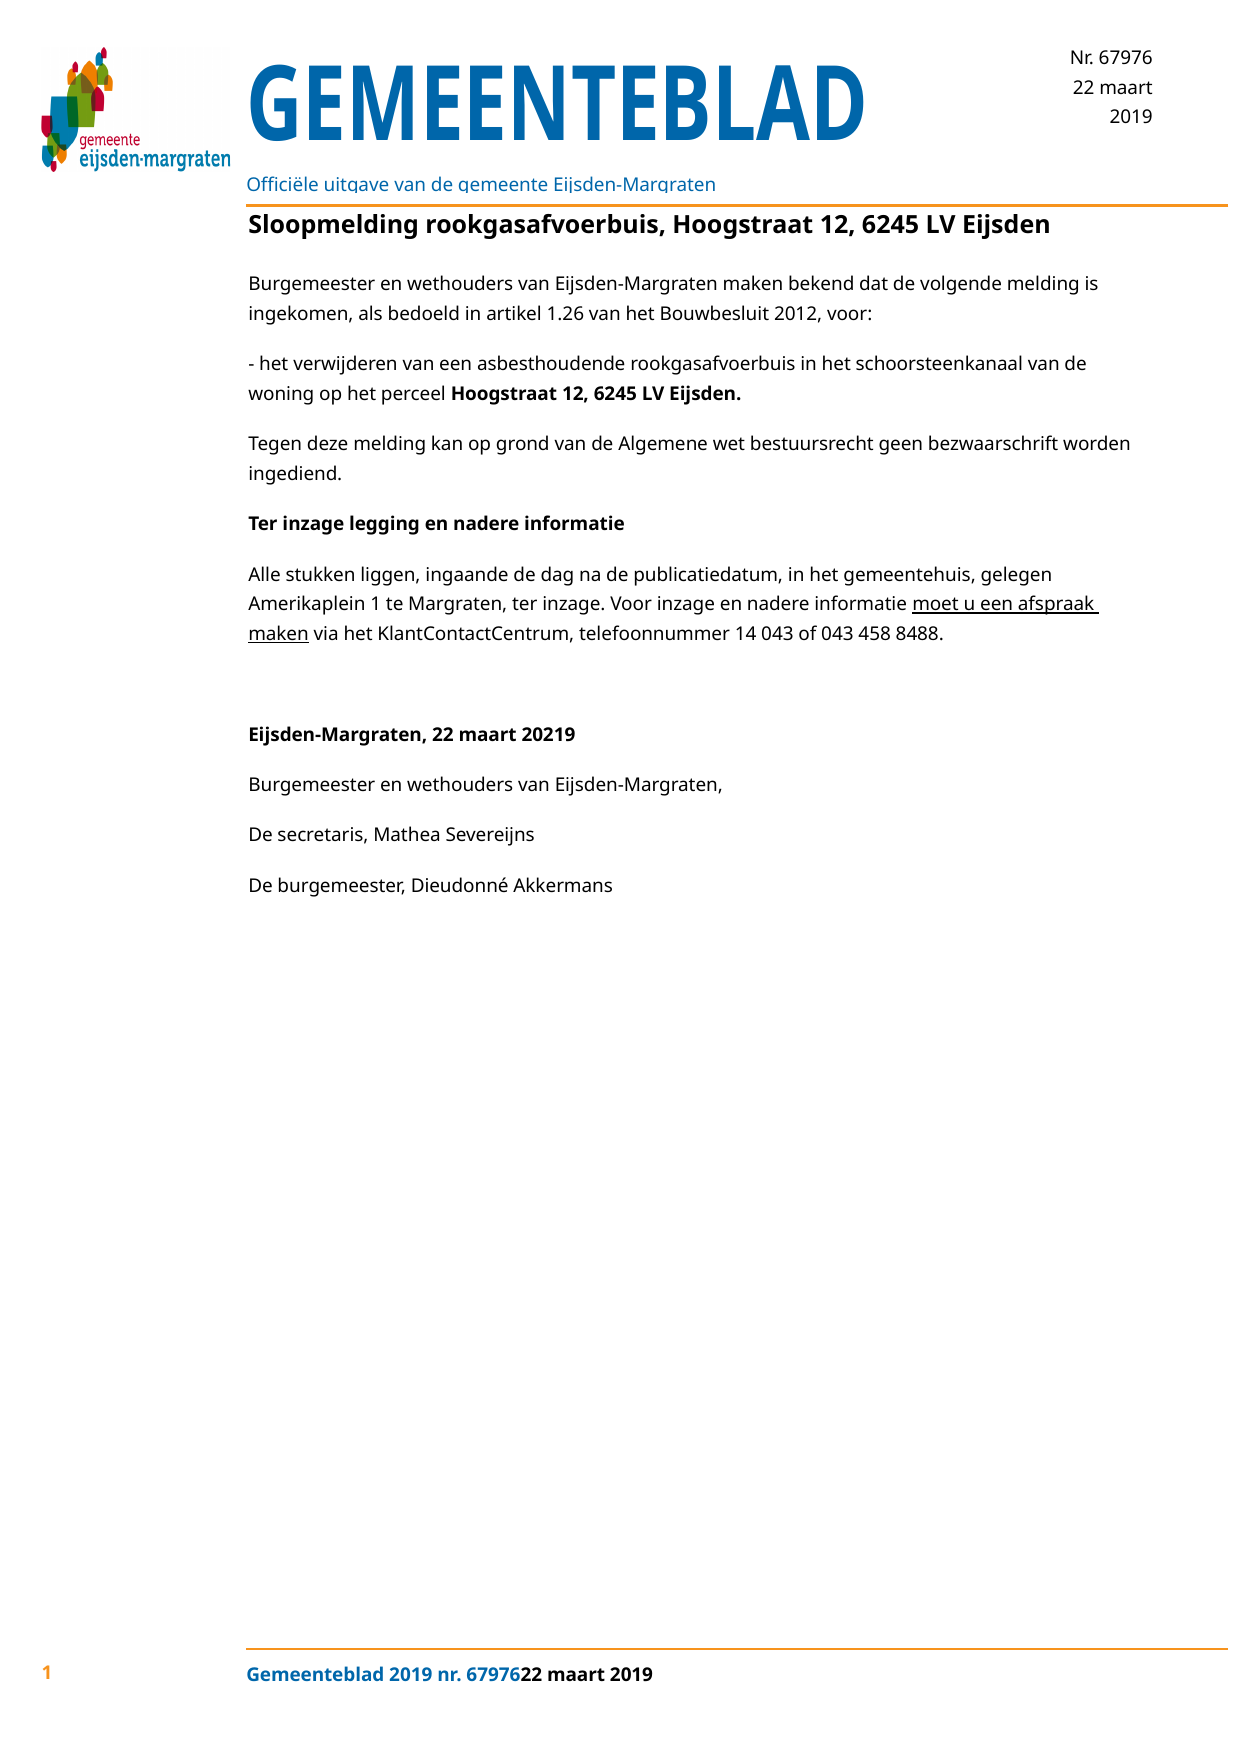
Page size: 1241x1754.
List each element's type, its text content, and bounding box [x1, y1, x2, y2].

text De burgemeester, Dieudonné Akkermans [248, 872, 1152, 898]
text De secretaris, Mathea Severeijns [248, 822, 1152, 847]
text Ter inzage legging en nadere informatie [248, 510, 1152, 536]
text Sloopmelding rookgasafvoerbuis, Hoogstraat 12, 6245 LV Eijsden [248, 207, 1152, 241]
text Burgemeester en wethouders van Eijsden-Margraten, [248, 771, 1152, 797]
text - het verwijderen van een asbesthoudende rookgasafvoerbuis in het schoorsteenkanaal van de woning op het perceel Hoogstraat 12, 6245 LV Eijsden. [248, 350, 1152, 406]
text Alle stukken liggen, ingaande de dag na de publicatiedatum, in het gemeentehuis, gelegen Amerikaplein 1 te Margraten, ter inzage. Voor inzage en nadere informatie moet u een afspraak maken via het KlantContactCentrum, telefoonnummer 14 043 of 043 458 8488. [248, 561, 1152, 646]
text Burgemeester en wethouders van Eijsden-Margraten maken bekend dat de volgende melding is ingekomen, als bedoeld in artikel 1.26 van het Bouwbesluit 2012, voor: [248, 270, 1152, 326]
text Eijsden-Margraten, 22 maart 20219 [248, 721, 1152, 746]
picture [41, 47, 231, 172]
text Tegen deze melding kan op grond van de Algemene wet bestuursrecht geen bezwaarschrift worden ingediend. [248, 430, 1152, 486]
